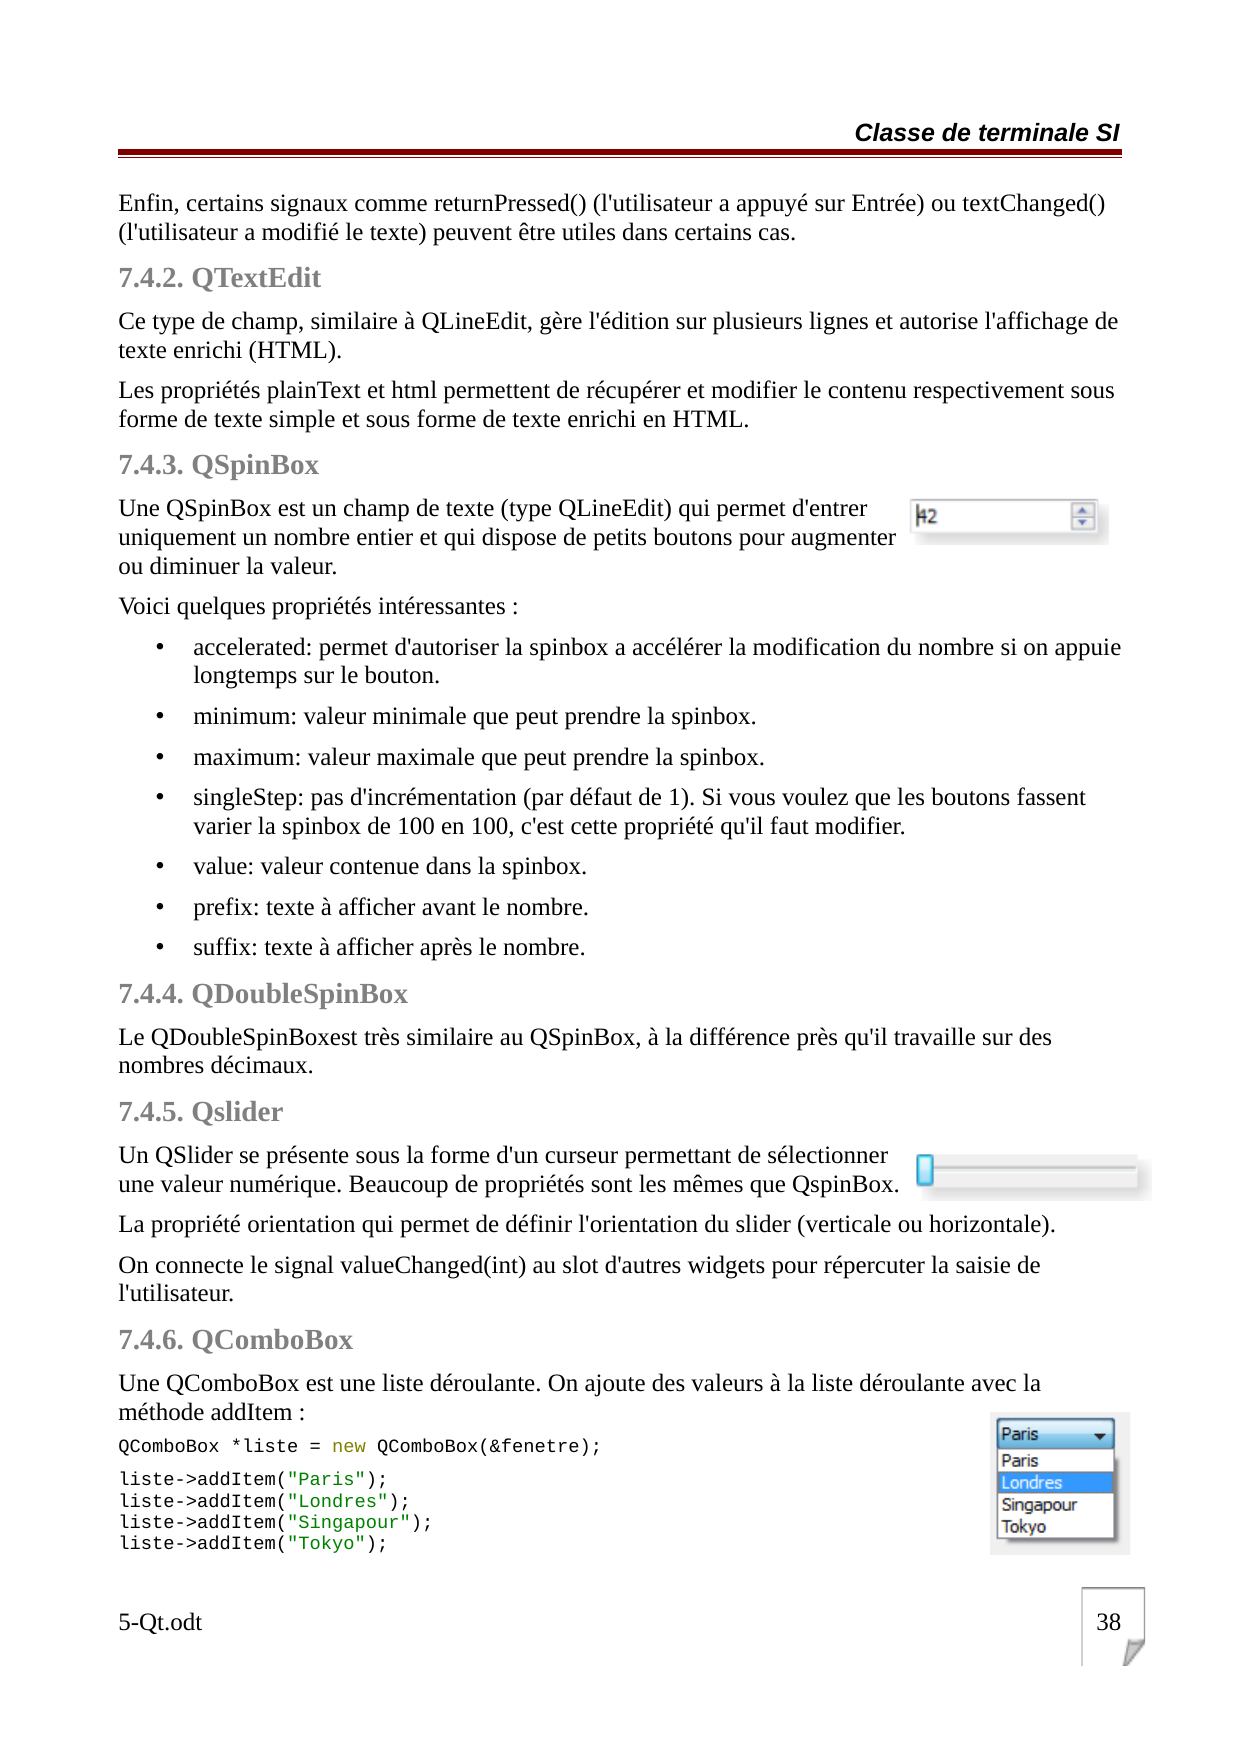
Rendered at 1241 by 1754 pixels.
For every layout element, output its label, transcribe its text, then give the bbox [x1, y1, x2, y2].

text Le QDoubleSpinBoxest très similaire au QSpinBox, à la différence près qu'il travaille sur des nombres décimaux. [118, 1022, 1122, 1079]
subtitle 7.4.5. Qslider [118, 1094, 1122, 1127]
text Un QSlider se présente sous la forme d'un curseur permettant de sélectionner une valeur numérique. Beaucoup de propriétés sont les mêmes que QspinBox. [118, 1140, 1122, 1197]
list accelerated: permet d'autoriser la spinbox a accélérer la modification du nombre si on appuie longtemps sur le bouton. [156, 632, 1122, 689]
text La propriété orientation qui permet de définir l'orientation du slider (verticale ou horizontale). [118, 1209, 1122, 1238]
text Une QComboBox est une liste déroulante. On ajoute des valeurs à la liste déroulante avec la méthode addItem : [118, 1368, 1122, 1425]
text Voici quelques propriétés intéressantes : [118, 591, 1122, 620]
text Une QSpinBox est un champ de texte (type QLineEdit) qui permet d'entrer uniquement un nombre entier et qui dispose de petits boutons pour augmenter ou diminuer la valeur. [118, 493, 1122, 579]
text liste->addItem("Paris"); [118, 1470, 989, 1491]
picture [907, 493, 1110, 545]
list minimum: valeur minimale que peut prendre la spinbox. [156, 701, 1122, 730]
text Ce type de champ, similaire à QLineEdit, gère l'édition sur plusieurs lignes et autorise l'affichage de texte enrichi (HTML). [118, 306, 1122, 363]
text Les propriétés plainText et html permettent de récupérer et modifier le contenu respectivement sous forme de texte simple et sous forme de texte enrichi en HTML. [118, 375, 1122, 433]
list maximum: valeur maximale que peut prendre la spinbox. [156, 742, 1122, 770]
text Enfin, certains signaux comme returnPressed() (l'utilisateur a appuyé sur Entrée) ou textChanged() (l'utilisateur a modifié le texte) peuvent être utiles dans certains cas. [118, 188, 1122, 245]
subtitle 7.4.2. QTextEdit [118, 260, 1122, 293]
subtitle 7.4.3. QSpinBox [118, 447, 1122, 481]
text liste->addItem("Londres"); [118, 1491, 989, 1513]
list value: valeur contenue dans la spinbox. [156, 851, 1122, 880]
subtitle 7.4.6. QComboBox [118, 1322, 1122, 1355]
list prefix: texte à afficher avant le nombre. [156, 892, 1122, 921]
picture [912, 1145, 1152, 1201]
text QComboBox *liste = new QComboBox(&fenetre); [118, 1437, 989, 1458]
list suffix: texte à afficher après le nombre. [156, 932, 1122, 961]
text liste->addItem("Singapour"); [118, 1513, 989, 1534]
text On connecte le signal valueChanged(int) au slot d'autres widgets pour répercuter la saisie de l'utilisateur. [118, 1250, 1122, 1307]
list singleStep: pas d'incrémentation (par défaut de 1). Si vous voulez que les boutons fassent varier la spinbox de 100 en 100, c'est cette propriété qu'il faut modifier. [156, 782, 1122, 840]
text liste->addItem("Tokyo"); [118, 1534, 989, 1555]
subtitle 7.4.4. QDoubleSpinBox [118, 976, 1122, 1009]
picture [989, 1412, 1131, 1555]
